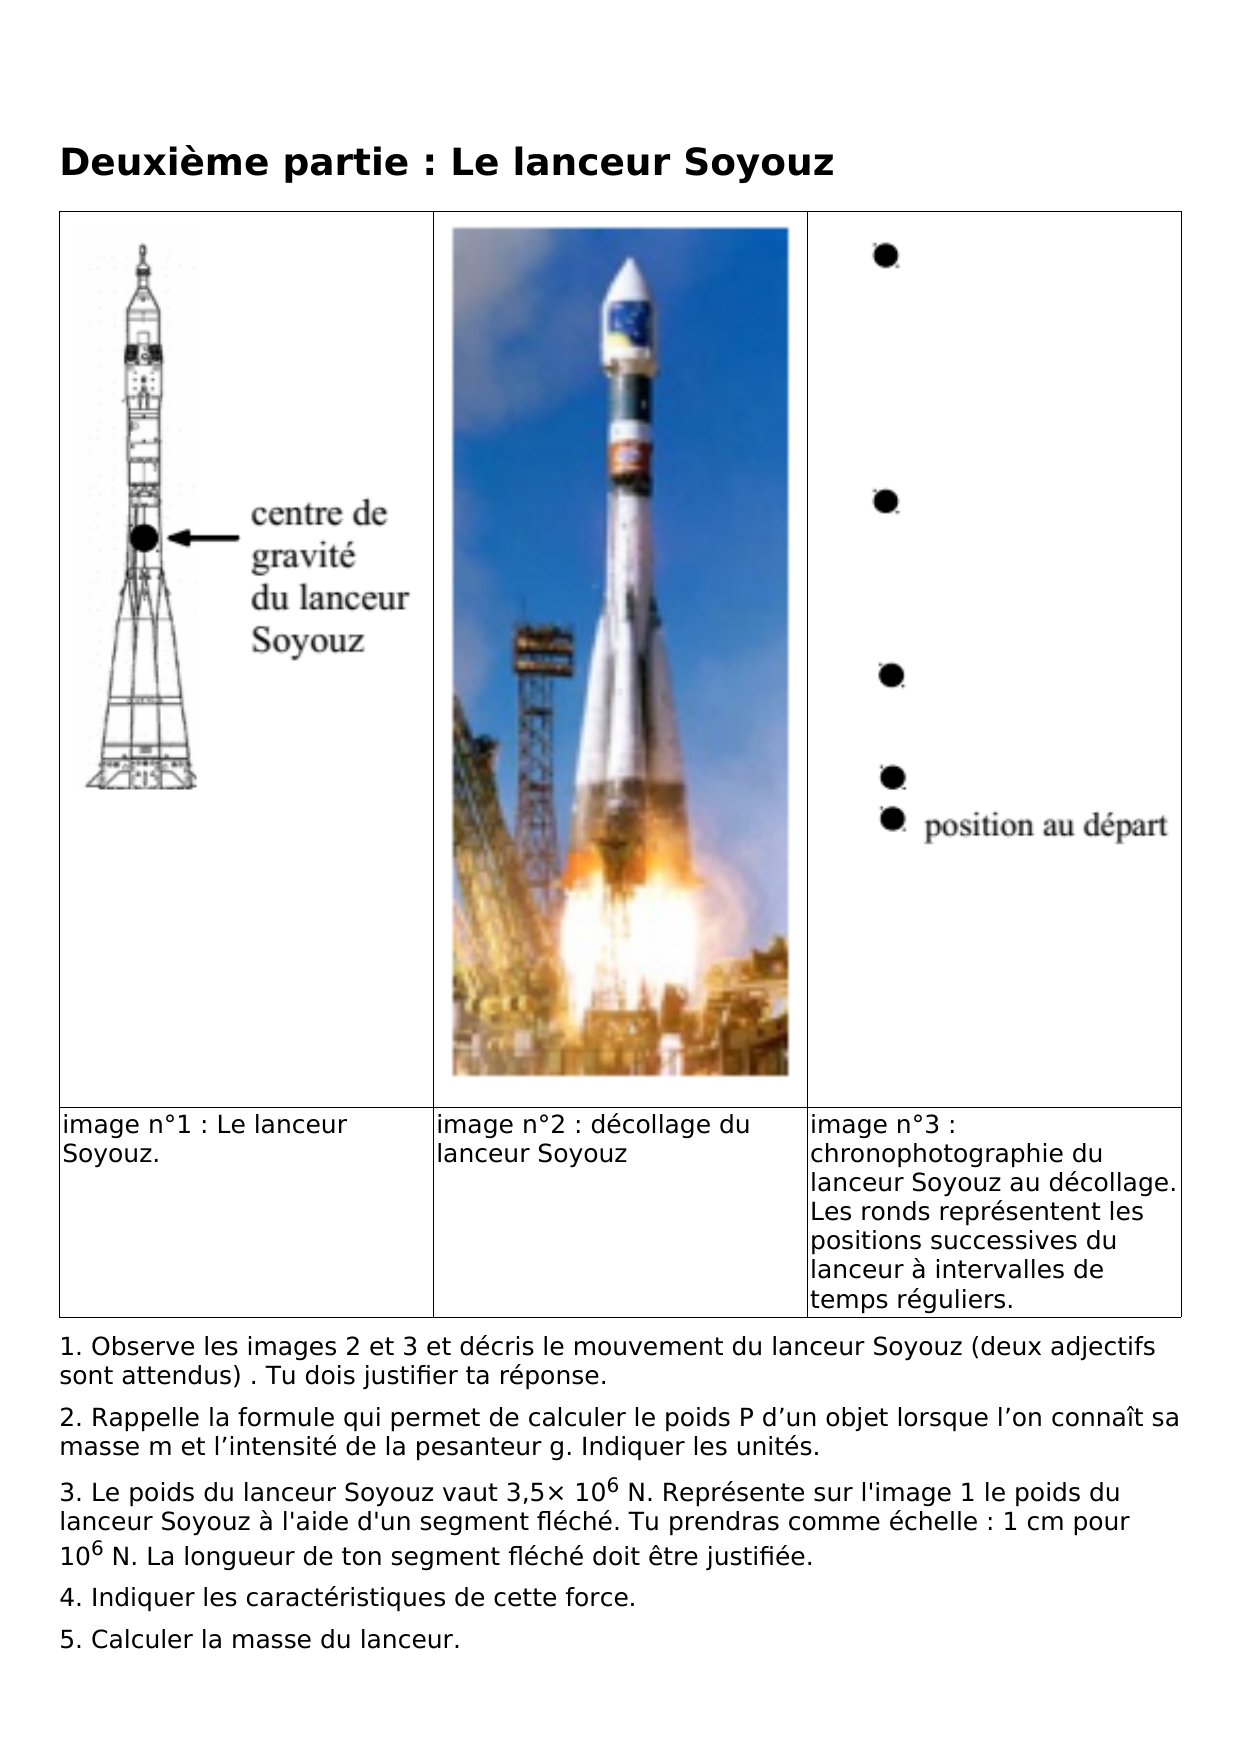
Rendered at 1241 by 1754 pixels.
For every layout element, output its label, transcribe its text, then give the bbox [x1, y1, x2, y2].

table_cell image n°1 : Le lanceur Soyouz. [60, 1108, 433, 1317]
picture [436, 214, 805, 1104]
text 5. Calculer la masse du lanceur. [59, 1625, 1181, 1654]
table_header [808, 212, 1181, 1107]
picture [810, 214, 1179, 855]
text 4. Indiquer les caractéristiques de cette force. [59, 1583, 1181, 1612]
text 2. Rappelle la formule qui permet de calculer le poids P d’un objet lorsque l’on connaît sa masse m et l’intensité de la pesanteur g. Indiquer les unités. [59, 1403, 1181, 1461]
text 3. Le poids du lanceur Soyouz vaut 3,5× 106 N. Représente sur l'image 1 le poids du lanceur Soyouz à l'aide d'un segment fléché. Tu prendras comme échelle : 1 cm pour 106 N. La longueur de ton segment fléché doit être justifiée. [59, 1473, 1181, 1571]
table_header [434, 212, 807, 1107]
table_header [60, 212, 433, 1107]
picture [62, 214, 430, 828]
text 1. Observe les images 2 et 3 et décris le mouvement du lanceur Soyouz (deux adjectifs sont attendus) . Tu dois justifier ta réponse. [59, 1332, 1181, 1390]
table_cell image n°3 : chronophotographie du lanceur Soyouz au décollage. Les ronds représentent les positions successives du lanceur à intervalles de temps réguliers. [808, 1108, 1181, 1317]
table_cell image n°2 : décollage du lanceur Soyouz [434, 1108, 807, 1317]
subtitle Deuxième partie : Le lanceur Soyouz [59, 140, 1181, 184]
